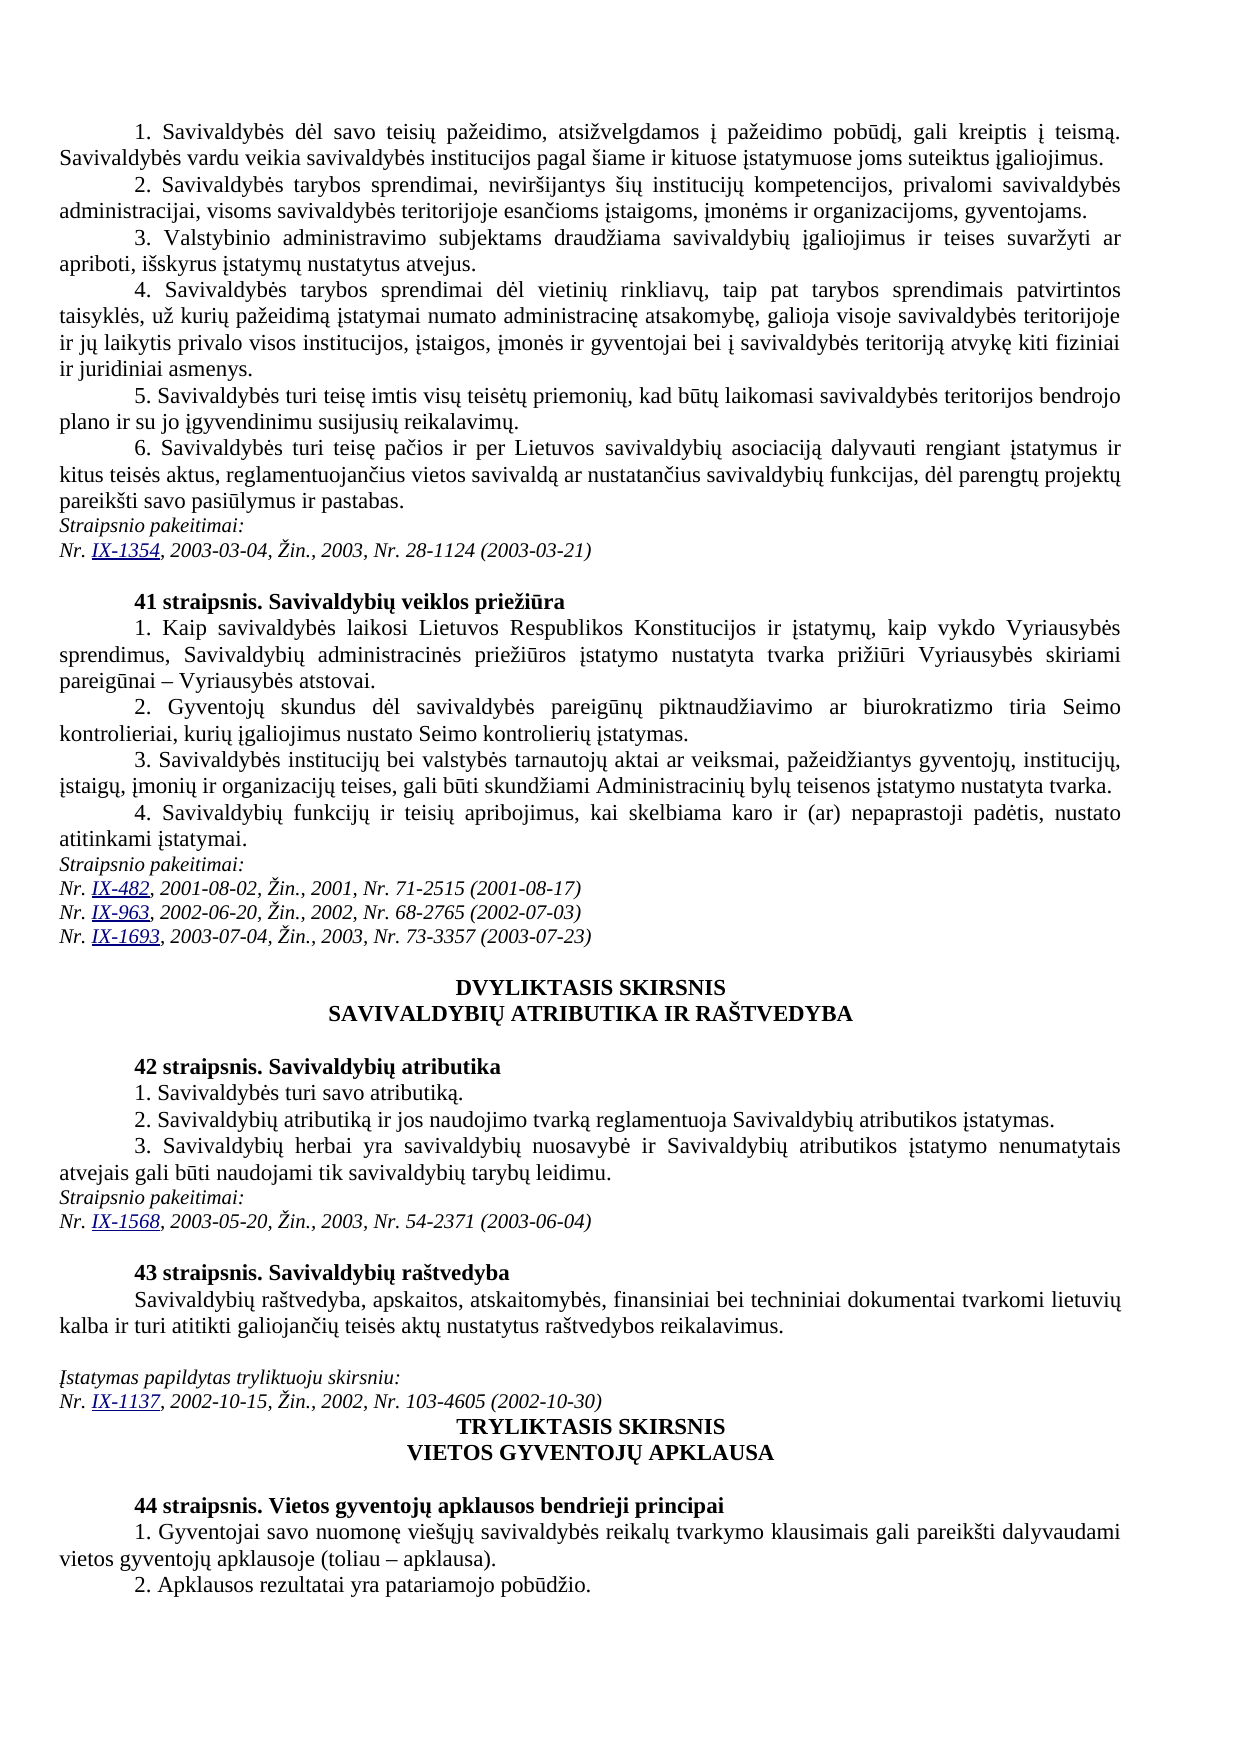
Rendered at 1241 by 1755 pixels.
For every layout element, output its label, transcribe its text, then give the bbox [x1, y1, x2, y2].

text Straipsnio pakeitimai: [59, 1185, 1122, 1209]
text Straipsnio pakeitimai: [59, 513, 1122, 537]
text Įstatymas papildytas tryliktuoju skirsniu: [59, 1365, 1122, 1389]
text Nr. IX-1568, 2003-05-20, Žin., 2003, Nr. 54-2371 (2003-06-04) [59, 1209, 1122, 1233]
text TRYLIKTASIS SKIRSNIS [59, 1413, 1122, 1439]
text 5. Savivaldybės turi teisę imtis visų teisėtų priemonių, kad būtų laikomasi savivaldybės teritorijos bendrojo plano ir su jo įgyvendinimu susijusių reikalavimų. [59, 382, 1122, 434]
text Savivaldybių raštvedyba, apskaitos, atskaitomybės, finansiniai bei techniniai dokumentai tvarkomi lietuvių kalba ir turi atitikti galiojančių teisės aktų nustatytus raštvedybos reikalavimus. [59, 1286, 1122, 1338]
text Nr. IX-482, 2001-08-02, Žin., 2001, Nr. 71-2515 (2001-08-17) [59, 876, 1122, 899]
text 3. Savivaldybės institucijų bei valstybės tarnautojų aktai ar veiksmai, pažeidžiantys gyventojų, institucijų, įstaigų, įmonių ir organizacijų teises, gali būti skundžiami Administracinių bylų teisenos įstatymo nustatyta tvarka. [59, 746, 1122, 799]
text 43 straipsnis. Savivaldybių raštvedyba [59, 1259, 1122, 1286]
text 1. Kaip savivaldybės laikosi Lietuvos Respublikos Konstitucijos ir įstatymų, kaip vykdo Vyriausybės sprendimus, Savivaldybių administracinės priežiūros įstatymo nustatyta tvarka prižiūri Vyriausybės skiriami pareigūnai – Vyriausybės atstovai. [59, 614, 1122, 693]
text Nr. IX-1137, 2002-10-15, Žin., 2002, Nr. 103-4605 (2002-10-30) [59, 1389, 1122, 1413]
text 42 straipsnis. Savivaldybių atributika [59, 1053, 1122, 1079]
text 1. Savivaldybės dėl savo teisių pažeidimo, atsižvelgdamos į pažeidimo pobūdį, gali kreiptis į teismą. Savivaldybės vardu veikia savivaldybės institucijos pagal šiame ir kituose įstatymuose joms suteiktus įgaliojimus. [59, 118, 1122, 171]
subtitle VIETOS GYVENTOJŲ APKLAUSA [59, 1439, 1122, 1466]
text 3. Valstybinio administravimo subjektams draudžiama savivaldybių įgaliojimus ir teises suvaržyti ar apriboti, išskyrus įstatymų nustatytus atvejus. [59, 223, 1122, 276]
text 1. Gyventojai savo nuomonę viešųjų savivaldybės reikalų tvarkymo klausimais gali pareikšti dalyvaudami vietos gyventojų apklausoje (toliau – apklausa). [59, 1518, 1122, 1571]
text 2. Gyventojų skundus dėl savivaldybės pareigūnų piktnaudžiavimo ar biurokratizmo tiria Seimo kontrolieriai, kurių įgaliojimus nustato Seimo kontrolierių įstatymas. [59, 693, 1122, 746]
text 2. Savivaldybių atributiką ir jos naudojimo tvarką reglamentuoja Savivaldybių atributikos įstatymas. [59, 1106, 1122, 1132]
text 3. Savivaldybių herbai yra savivaldybių nuosavybė ir Savivaldybių atributikos įstatymo nenumatytais atvejais gali būti naudojami tik savivaldybių tarybų leidimu. [59, 1132, 1122, 1185]
text 4. Savivaldybės tarybos sprendimai dėl vietinių rinkliavų, taip pat tarybos sprendimais patvirtintos taisyklės, už kurių pažeidimą įstatymai numato administracinę atsakomybę, galioja visoje savivaldybės teritorijoje ir jų laikytis privalo visos institucijos, įstaigos, įmonės ir gyventojai bei į savivaldybės teritoriją atvykę kiti fiziniai ir juridiniai asmenys. [59, 276, 1122, 382]
text 44 straipsnis. Vietos gyventojų apklausos bendrieji principai [59, 1492, 1122, 1518]
text Straipsnio pakeitimai: [59, 851, 1122, 876]
text 41 straipsnis. Savivaldybių veiklos priežiūra [59, 588, 1122, 614]
text 1. Savivaldybės turi savo atributiką. [59, 1079, 1122, 1106]
text 4. Savivaldybių funkcijų ir teisių apribojimus, kai skelbiama karo ir (ar) nepaprastoji padėtis, nustato atitinkami įstatymai. [59, 799, 1122, 851]
text Nr. IX-1354, 2003-03-04, Žin., 2003, Nr. 28-1124 (2003-03-21) [59, 537, 1122, 562]
text 2. Savivaldybės tarybos sprendimai, neviršijantys šių institucijų kompetencijos, privalomi savivaldybės administracijai, visoms savivaldybės teritorijoje esančioms įstaigoms, įmonėms ir organizacijoms, gyventojams. [59, 171, 1122, 223]
text 2. Apklausos rezultatai yra patariamojo pobūdžio. [59, 1571, 1122, 1597]
text 6. Savivaldybės turi teisę pačios ir per Lietuvos savivaldybių asociaciją dalyvauti rengiant įstatymus ir kitus teisės aktus, reglamentuojančius vietos savivaldą ar nustatančius savivaldybių funkcijas, dėl parengtų projektų pareikšti savo pasiūlymus ir pastabas. [59, 434, 1122, 513]
text Nr. IX-963, 2002-06-20, Žin., 2002, Nr. 68-2765 (2002-07-03) [59, 899, 1122, 924]
text Nr. IX-1693, 2003-07-04, Žin., 2003, Nr. 73-3357 (2003-07-23) [59, 924, 1122, 948]
text DVYLIKTASIS SKIRSNIS [59, 974, 1122, 1000]
text SAVIVALDYBIŲ ATRIBUTIKA IR RAŠTVEDYBA [59, 1000, 1122, 1027]
